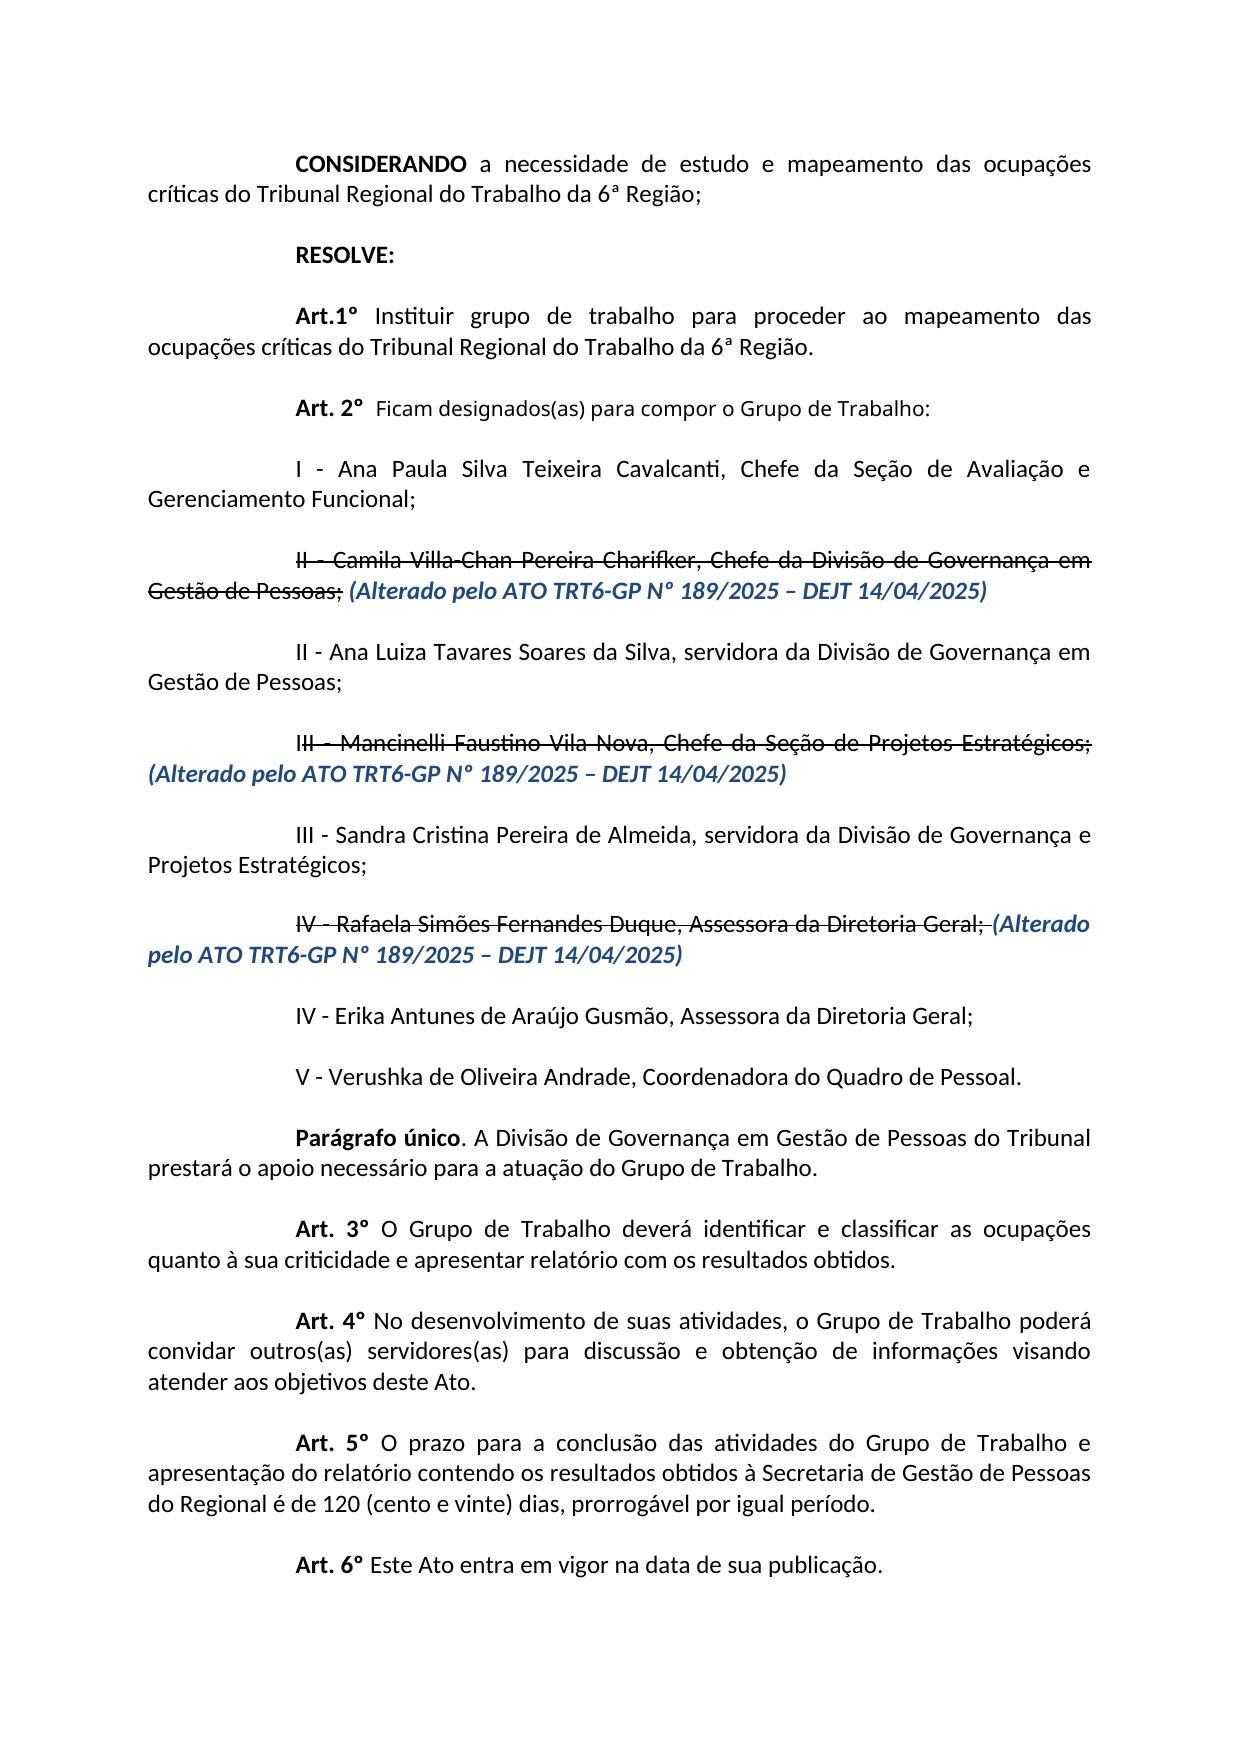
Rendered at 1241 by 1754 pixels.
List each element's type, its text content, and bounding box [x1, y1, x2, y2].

text II - Ana Luiza Tavares Soares da Silva, servidora da Divisão de Governança em Gestão de Pessoas; [148, 636, 1092, 697]
text I - Ana Paula Silva Teixeira Cavalcanti, Chefe da Seção de Avaliação e Gerenciamento Funcional; [148, 453, 1092, 514]
text IV - Rafaela Simões Fernandes Duque, Assessora da Diretoria Geral; (Alterado pelo ATO TRT6-GP Nº 189/2025 – DEJT 14/04/2025) [148, 908, 1092, 969]
text IV - Erika Antunes de Araújo Gusmão, Assessora da Diretoria Geral; [148, 1000, 1092, 1030]
text Art. 4º No desenvolvimento de suas atividades, o Grupo de Trabalho poderá convidar outros(as) servidores(as) para discussão e obtenção de informações visando atender aos objetivos deste Ato. [148, 1305, 1092, 1397]
text CONSIDERANDO a necessidade de estudo e mapeamento das ocupações críticas do Tribunal Regional do Trabalho da 6ª Região; [148, 148, 1092, 209]
text III - Sandra Cristina Pereira de Almeida, servidora da Divisão de Governança e Projetos Estratégicos; [148, 819, 1092, 880]
text III - Mancinelli Faustino Vila Nova, Chefe da Seção de Projetos Estratégicos; (Alterado pelo ATO TRT6-GP Nº 189/2025 – DEJT 14/04/2025) [148, 728, 1092, 789]
text Art. 2º Ficam designados(as) para compor o Grupo de Trabalho: [148, 392, 1092, 422]
text Art. 5º O prazo para a conclusão das atividades do Grupo de Trabalho e apresentação do relatório contendo os resultados obtidos à Secretaria de Gestão de Pessoas do Regional é de 120 (cento e vinte) dias, prorrogável por igual período. [148, 1427, 1092, 1519]
text RESOLVE: [148, 239, 1092, 270]
text V - Verushka de Oliveira Andrade, Coordenadora do Quadro de Pessoal. [148, 1061, 1092, 1091]
text Art. 6º Este Ato entra em vigor na data de sua publicação. [148, 1549, 1092, 1580]
text Parágrafo único. A Divisão de Governança em Gestão de Pessoas do Tribunal prestará o apoio necessário para a atuação do Grupo de Trabalho. [148, 1122, 1092, 1183]
text II - Camila Villa-Chan Pereira Charifker, Chefe da Divisão de Governança em Gestão de Pessoas; (Alterado pelo ATO TRT6-GP Nº 189/2025 – DEJT 14/04/2025) [148, 544, 1092, 606]
text Art.1º Instituir grupo de trabalho para proceder ao mapeamento das ocupações críticas do Tribunal Regional do Trabalho da 6ª Região. [148, 300, 1092, 361]
text Art. 3º O Grupo de Trabalho deverá identificar e classificar as ocupações quanto à sua criticidade e apresentar relatório com os resultados obtidos. [148, 1213, 1092, 1274]
